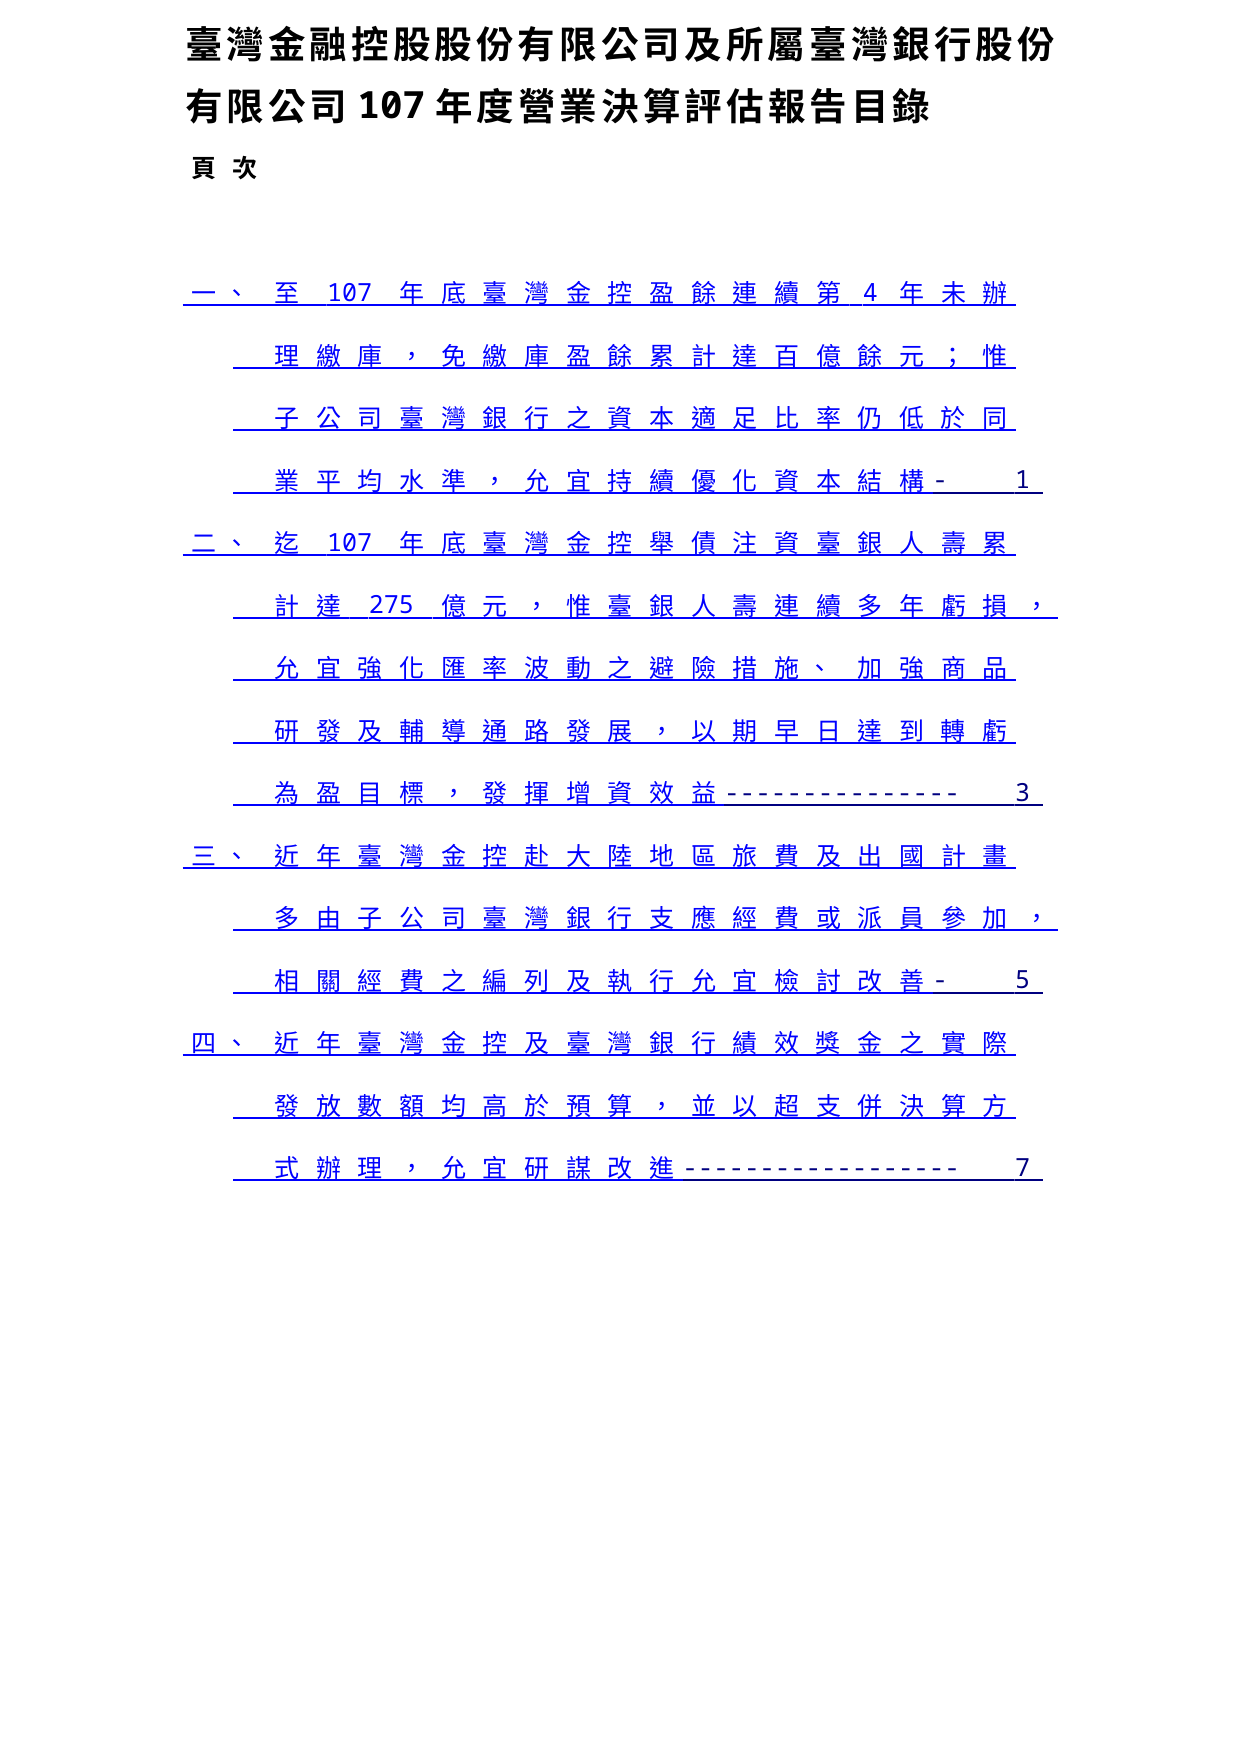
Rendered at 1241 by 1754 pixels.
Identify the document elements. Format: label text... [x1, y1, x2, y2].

text 臺灣金融控股股份有限公司及所屬臺灣銀行股份有限公司107年度營業決算評估報告目錄 頁次 [183, 0, 1072, 187]
text 四、近年臺灣金控及臺灣銀行績效獎金之實際發放數額均高於預算，並以超支併決算方式辦理，允宜研謀改進 7 [183, 1000, 1043, 1187]
text 三、近年臺灣金控赴大陸地區旅費及出國計畫多由子公司臺灣銀行支應經費或派員參加，相關經費之編列及執行允宜檢討改善 5 [183, 812, 1043, 1000]
text 二、迄107年底臺灣金控舉債注資臺銀人壽累計達275億元，惟臺銀人壽連續多年虧損，允宜強化匯率波動之避險措施、加強商品研發及輔導通路發展，以期早日達到轉虧為盈目標，發揮增資效益 3 [183, 500, 1043, 812]
text 一、至107年底臺灣金控盈餘連續第4年未辦理繳庫，免繳庫盈餘累計達百億餘元；惟子公司臺灣銀行之資本適足比率仍低於同業平均水準，允宜持續優化資本結構 1 [183, 250, 1043, 500]
